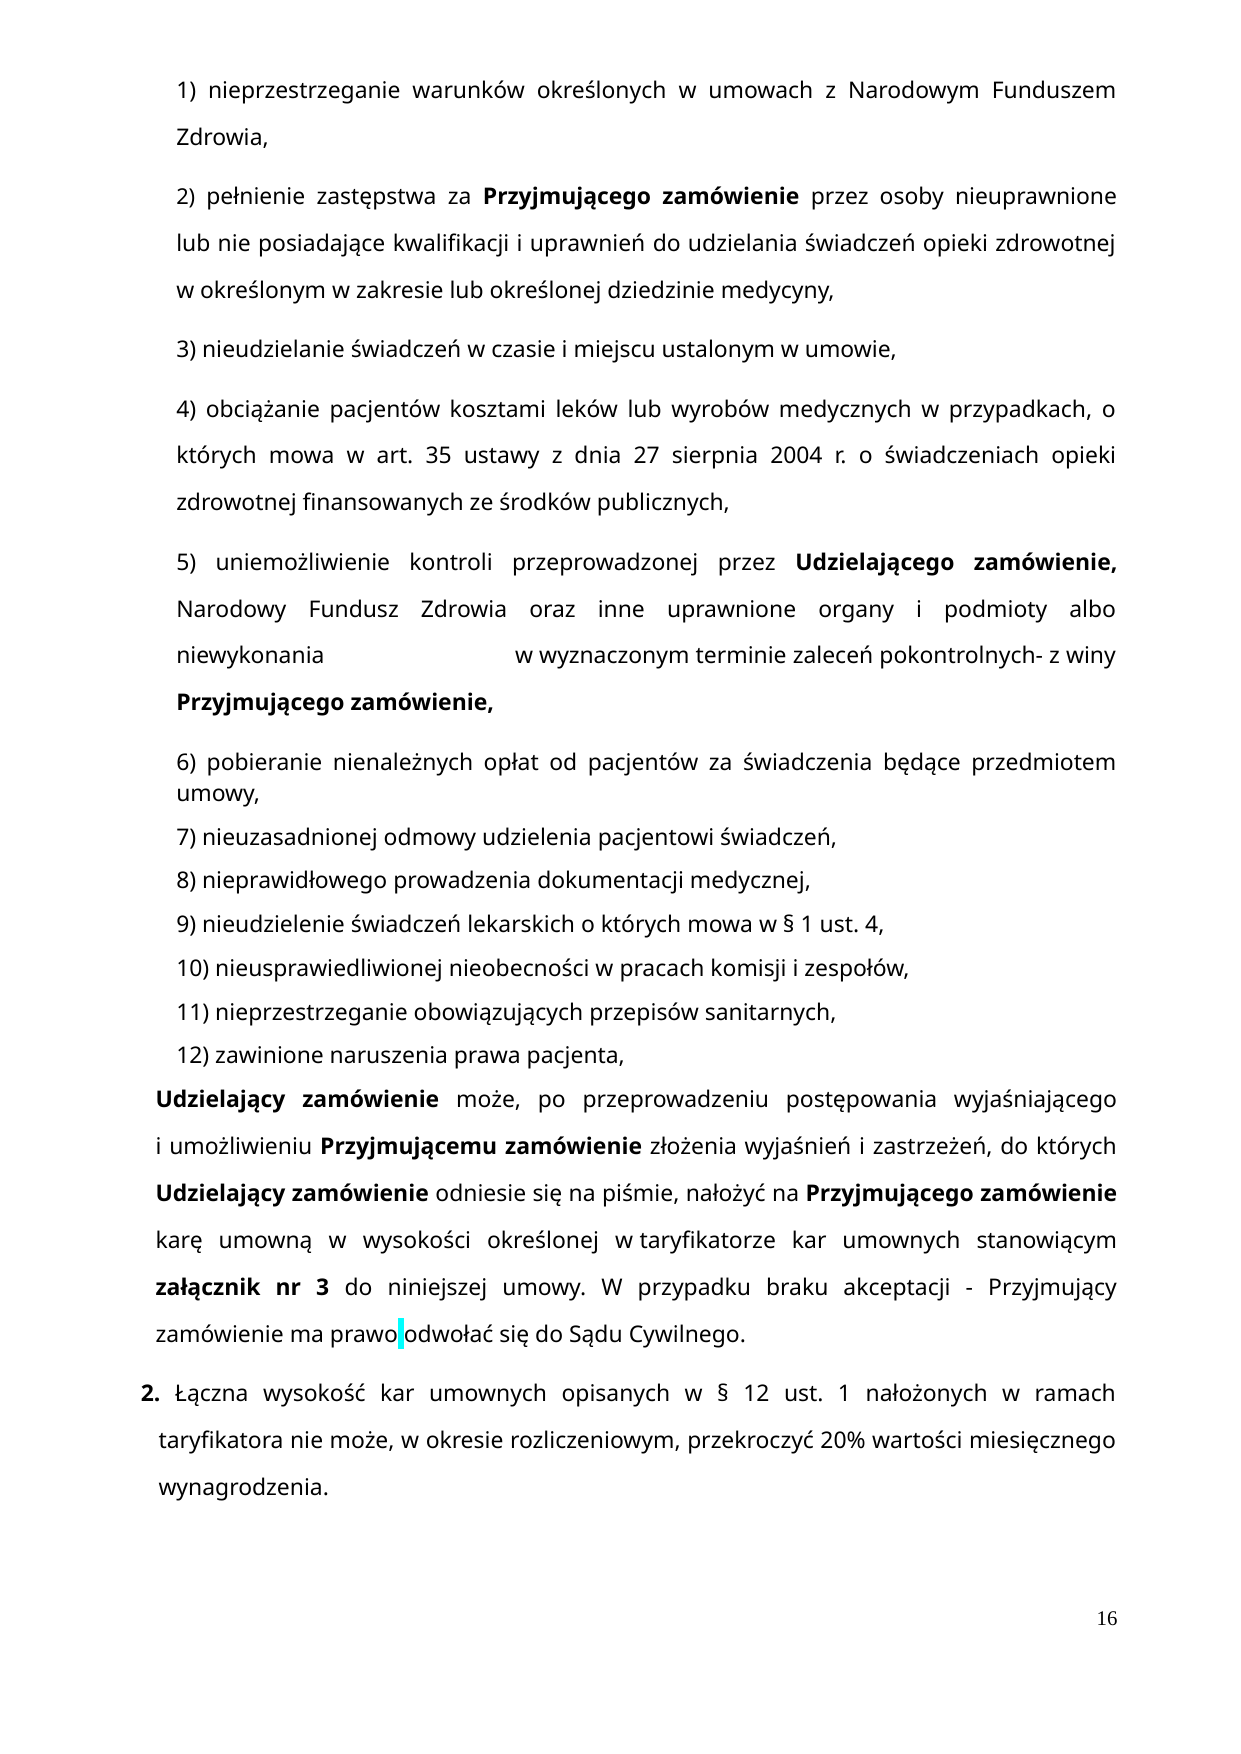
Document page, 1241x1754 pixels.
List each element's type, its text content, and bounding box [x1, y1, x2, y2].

text 9) nieudzielenie świadczeń lekarskich o których mowa w § 1 ust. 4, [176, 908, 1117, 939]
text 11) nieprzestrzeganie obowiązujących przepisów sanitarnych, [176, 996, 1117, 1027]
text 5) uniemożliwienie kontroli przeprowadzonej przez Udzielającego zamówienie, Narodowy Fundusz Zdrowia oraz inne uprawnione organy i podmioty albo niewykonania w wyznaczonym terminie zaleceń pokontrolnych- z winy Przyjmującego zamówienie, [176, 546, 1117, 717]
text 8) nieprawidłowego prowadzenia dokumentacji medycznej, [176, 864, 1117, 896]
text 10) nieusprawiedliwionej nieobecności w pracach komisji i zespołów, [176, 952, 1117, 983]
text 7) nieuzasadnionej odmowy udzielenia pacjentowi świadczeń, [176, 821, 1117, 852]
text 3) nieudzielanie świadczeń w czasie i miejscu ustalonym w umowie, [176, 333, 1117, 364]
text 12) zawinione naruszenia prawa pacjenta, [176, 1039, 1117, 1071]
text 6) pobieranie nienależnych opłat od pacjentów za świadczenia będące przedmiotem umowy, [176, 746, 1117, 808]
text 2. Łączna wysokość kar umownych opisanych w § 12 ust. 1 nałożonych w ramach taryfikatora nie może, w okresie rozliczeniowym, przekroczyć 20% wartości miesięcznego wynagrodzenia. [141, 1377, 1117, 1502]
text 2) pełnienie zastępstwa za Przyjmującego zamówienie przez osoby nieuprawnione lub nie posiadające kwalifikacji i uprawnień do udzielania świadczeń opieki zdrowotnej w określonym w zakresie lub określonej dziedzinie medycyny, [176, 180, 1117, 305]
text 1) nieprzestrzeganie warunków określonych w umowach z Narodowym Funduszem Zdrowia, [176, 74, 1117, 152]
text 4) obciążanie pacjentów kosztami leków lub wyrobów medycznych w przypadkach, o których mowa w art. 35 ustawy z dnia 27 sierpnia 2004 r. o świadczeniach opieki zdrowotnej finansowanych ze środków publicznych, [176, 392, 1117, 517]
text Udzielający zamówienie może, po przeprowadzeniu postępowania wyjaśniającego i umożliwieniu Przyjmującemu zamówienie złożenia wyjaśnień i zastrzeżeń, do których Udzielający zamówienie odniesie się na piśmie, nałożyć na Przyjmującego zamówienie karę umowną w wysokości określonej w taryfikatorze kar umownych stanowiącym załącznik nr 3 do niniejszej umowy. W przypadku braku akceptacji - Przyjmujący zamówienie ma prawo odwołać się do Sądu Cywilnego. [155, 1083, 1117, 1349]
